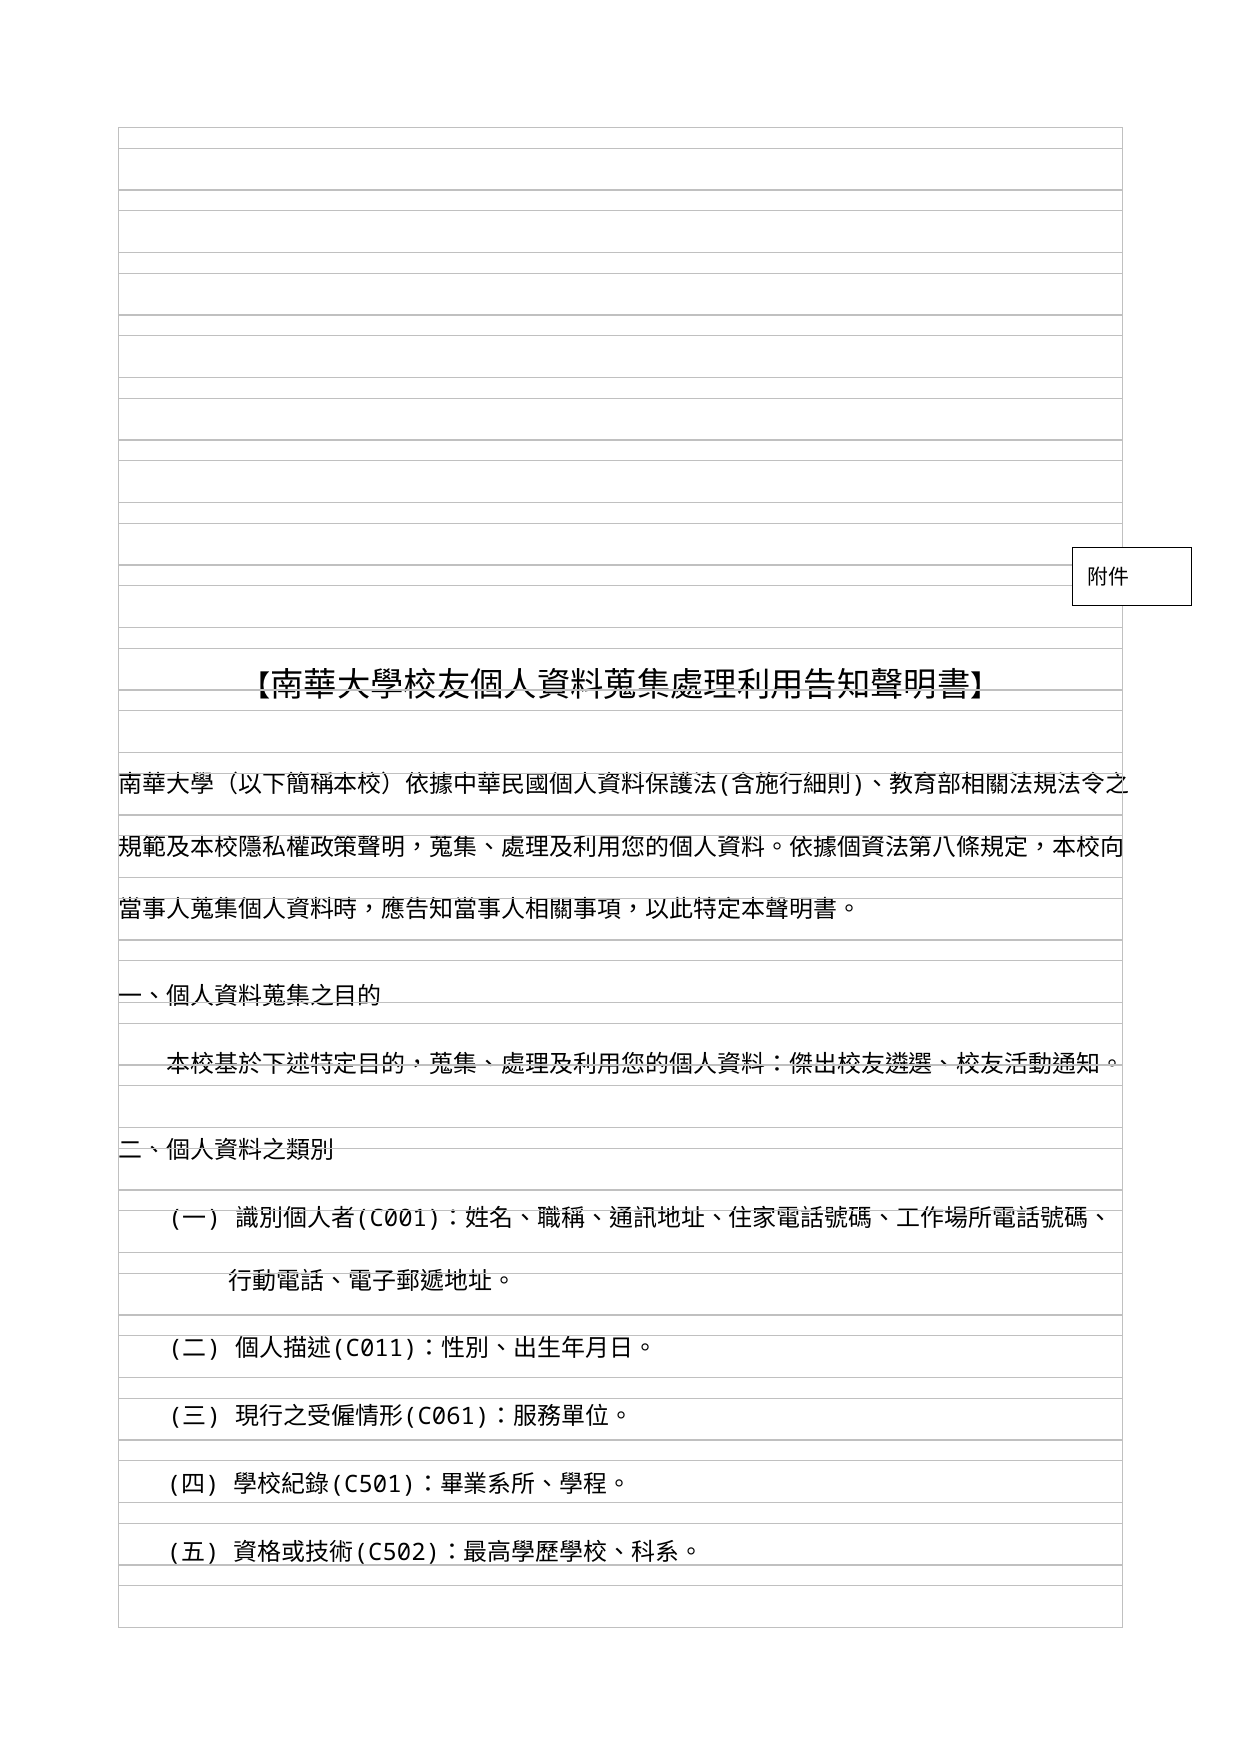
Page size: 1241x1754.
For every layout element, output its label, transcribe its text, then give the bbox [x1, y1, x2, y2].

text 南華大學（以下簡稱本校）依據中華民國個人資料保護法(含施行細則)、教育部相關法規法令之規範及本校隱私權政策聲明，蒐集、處理及利用您的個人資料。依據個資法第八條規定，本校向當事人蒐集個人資料時，應告知當事人相關事項，以此特定本聲明書。 [119, 753, 1122, 773]
text [168, 1305, 1122, 1314]
text [131, 1441, 1122, 1460]
text 南華大學（以下簡稱本校）依據中華民國個人資料保護法(含施行細則)、教育部相關法規法令之規範及本校隱私權政策聲明，蒐集、處理及利用您的個人資料。依據個資法第八條規定，本校向當事人蒐集個人資料時，應告知當事人相關事項，以此特定本聲明書。 [119, 878, 1122, 898]
text (二) 個人描述(C011)：性別、出生年月日。 [168, 1336, 1122, 1367]
text 一、個人資料蒐集之目的 [119, 952, 1122, 960]
text [168, 1372, 1122, 1377]
text 二、個人資料之類別 [119, 1128, 1122, 1148]
text (五) 資格或技術(C502)：最高學歷學校、科系。 [131, 1524, 1122, 1564]
text 本校基於下述特定目的，蒐集、處理及利用您的個人資料：傑出校友遴選、校友活動通知。 [1123, 1020, 1137, 1083]
text [168, 1191, 1122, 1210]
text 南華大學（以下簡稱本校）依據中華民國個人資料保護法(含施行細則)、教育部相關法規法令之規範及本校隱私權政策聲明，蒐集、處理及利用您的個人資料。依據個資法第八條規定，本校向當事人蒐集個人資料時，應告知當事人相關事項，以此特定本聲明書。 [119, 774, 1122, 814]
text [168, 1316, 1122, 1335]
text 【南華大學校友個人資料蒐集處理利用告知聲明書】 [119, 640, 1122, 648]
text (四) 學校紀錄(C501)：畢業系所、學程。 [131, 1461, 1122, 1502]
text [168, 1174, 1122, 1189]
text 一、個人資料蒐集之目的 [119, 1003, 1122, 1015]
text [168, 1378, 1122, 1398]
text 本校基於下述特定目的，蒐集、處理及利用您的個人資料：傑出校友遴選、校友活動通知。 [119, 1066, 1122, 1083]
text 本校基於下述特定目的，蒐集、處理及利用您的個人資料：傑出校友遴選、校友活動通知。 [119, 1024, 1122, 1064]
text 【南華大學校友個人資料蒐集處理利用告知聲明書】 [119, 649, 1122, 689]
text [131, 1508, 1122, 1523]
text (三) 現行之受僱情形(C061)：服務單位。 [168, 1399, 1122, 1435]
text (一) 識別個人者(C001)：姓名、職稱、通訊地址、住家電話號碼、工作場所電話號碼、 [168, 1211, 1122, 1252]
text 南華大學（以下簡稱本校）依據中華民國個人資料保護法(含施行細則)、教育部相關法規法令之規範及本校隱私權政策聲明，蒐集、處理及利用您的個人資料。依據個資法第八條規定，本校向當事人蒐集個人資料時，應告知當事人相關事項，以此特定本聲明書。 [1123, 741, 1137, 928]
text 一、個人資料蒐集之目的 [119, 961, 1122, 1002]
text 【南華大學校友個人資料蒐集處理利用告知聲明書】 [119, 691, 1122, 703]
text 南華大學（以下簡稱本校）依據中華民國個人資料保護法(含施行細則)、教育部相關法規法令之規範及本校隱私權政策聲明，蒐集、處理及利用您的個人資料。依據個資法第八條規定，本校向當事人蒐集個人資料時，應告知當事人相關事項，以此特定本聲明書。 [119, 741, 1122, 752]
text 南華大學（以下簡稱本校）依據中華民國個人資料保護法(含施行細則)、教育部相關法規法令之規範及本校隱私權政策聲明，蒐集、處理及利用您的個人資料。依據個資法第八條規定，本校向當事人蒐集個人資料時，應告知當事人相關事項，以此特定本聲明書。 [119, 836, 1122, 877]
text 二、個人資料之類別 [119, 1149, 1122, 1169]
text [131, 1566, 1122, 1570]
text 行動電話、電子郵遞地址。 [168, 1274, 1122, 1299]
text 南華大學（以下簡稱本校）依據中華民國個人資料保護法(含施行細則)、教育部相關法規法令之規範及本校隱私權政策聲明，蒐集、處理及利用您的個人資料。依據個資法第八條規定，本校向當事人蒐集個人資料時，應告知當事人相關事項，以此特定本聲明書。 [119, 899, 1122, 928]
text 南華大學（以下簡稱本校）依據中華民國個人資料保護法(含施行細則)、教育部相關法規法令之規範及本校隱私權政策聲明，蒐集、處理及利用您的個人資料。依據個資法第八條規定，本校向當事人蒐集個人資料時，應告知當事人相關事項，以此特定本聲明書。 [119, 816, 1122, 835]
text 二、個人資料之類別 [119, 1107, 1122, 1127]
text [168, 1253, 1122, 1273]
